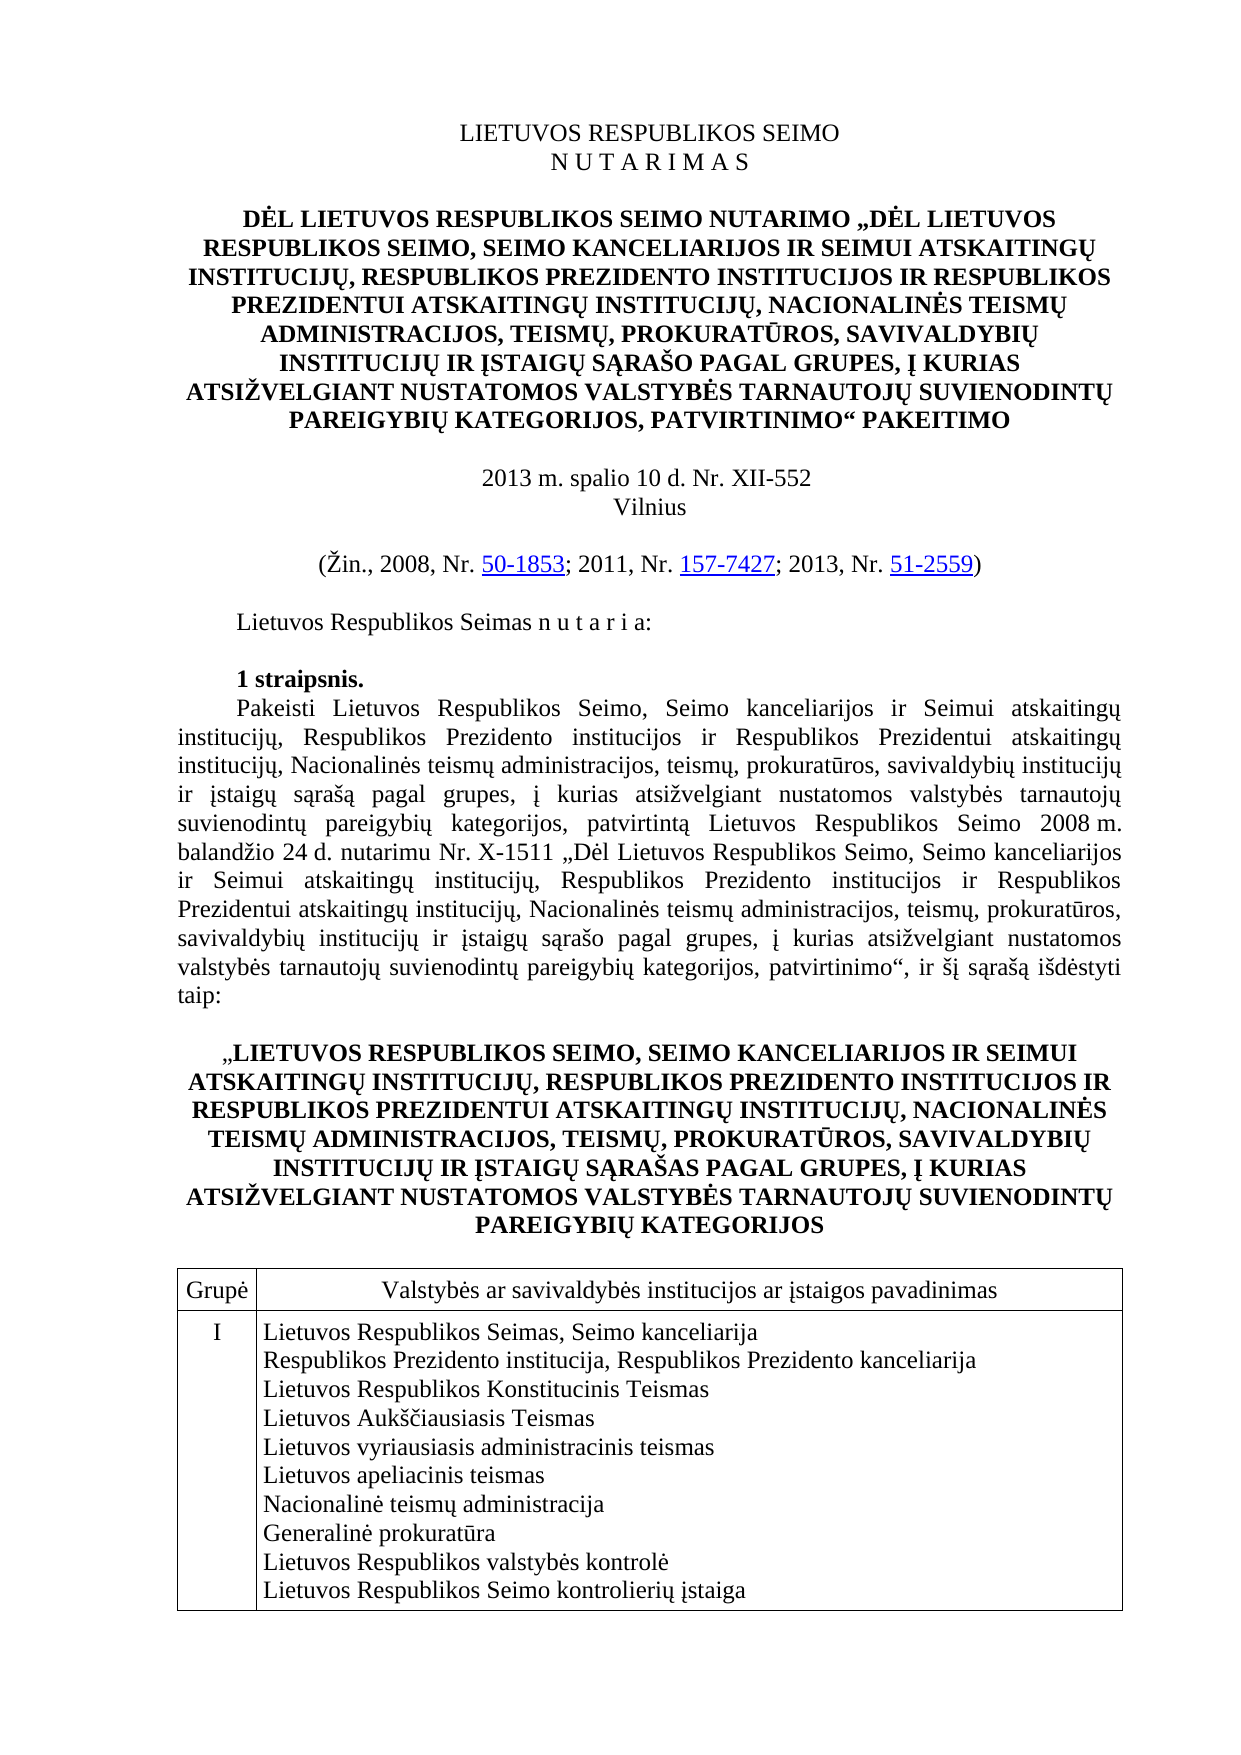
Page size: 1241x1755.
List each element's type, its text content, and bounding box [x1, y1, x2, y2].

text 2013 m. spalio 10 d. Nr. XII-552 [177, 463, 1122, 492]
text Lietuvos Respublikos Seimas n u t a r i a: [177, 607, 1122, 636]
text „LIETUVOS RESPUBLIKOS SEIMO, SEIMO KANCELIARIJOS IR SEIMUI ATSKAITINGŲ INSTITUCIJŲ, RESPUBLIKOS PREZIDENTO INSTITUCIJOS IR RESPUBLIKOS PREZIDENTUI ATSKAITINGŲ INSTITUCIJŲ, NACIONALINĖS TEISMŲ ADMINISTRACIJOS, TEISMŲ, PROKURATŪROS, SAVIVALDYBIŲ INSTITUCIJŲ IR ĮSTAIGŲ SĄRAŠAS PAGAL GRUPES, Į KURIAS ATSIŽVELGIANT NUSTATOMOS VALSTYBĖS TARNAUTOJŲ SUVIENODINTŲ PAREIGYBIŲ KATEGORIJOS [177, 1038, 1122, 1239]
text Pakeisti Lietuvos Respublikos Seimo, Seimo kanceliarijos ir Seimui atskaitingų institucijų, Respublikos Prezidento institucijos ir Respublikos Prezidentui atskaitingų institucijų, Nacionalinės teismų administracijos, teismų, prokuratūros, savivaldybių institucijų ir įstaigų sąrašą pagal grupes, į kurias atsižvelgiant nustatomos valstybės tarnautojų suvienodintų pareigybių kategorijos, patvirtintą Lietuvos Respublikos Seimo 2008 m. balandžio 24 d. nutarimu Nr. X-1511 „Dėl Lietuvos Respublikos Seimo, Seimo kanceliarijos ir Seimui atskaitingų institucijų, Respublikos Prezidento institucijos ir Respublikos Prezidentui atskaitingų institucijų, Nacionalinės teismų administracijos, teismų, prokuratūros, savivaldybių institucijų ir įstaigų sąrašo pagal grupes, į kurias atsižvelgiant nustatomos valstybės tarnautojų suvienodintų pareigybių kategorijos, patvirtinimo“, ir šį sąrašą išdėstyti taip: [177, 693, 1122, 1009]
text (Žin., 2008, Nr. 50-1853; 2011, Nr. 157-7427; 2013, Nr. 51-2559) [177, 549, 1122, 578]
text Vilnius [177, 492, 1122, 521]
table_cell I [178, 1311, 256, 1610]
table_cell Lietuvos Respublikos Seimas, Seimo kanceliarija Respublikos Prezidento institucija, Respublikos Prezidento kanceliarija Lietuvos Respublikos Konstitucinis Teismas Lietuvos Aukščiausiasis Teismas Lietuvos vyriausiasis administracinis teismas Lietuvos apeliacinis teismas Nacionalinė teismų administracija Generalinė prokuratūra Lietuvos Respublikos valstybės kontrolė Lietuvos Respublikos Seimo kontrolierių įstaiga [257, 1311, 1122, 1610]
table_header Valstybės ar savivaldybės institucijos ar įstaigos pavadinimas [257, 1269, 1122, 1310]
text 1 straipsnis. [177, 664, 1122, 693]
text LIETUVOS RESPUBLIKOS SEIMO [177, 118, 1122, 147]
text DĖL LIETUVOS RESPUBLIKOS SEIMO NUTARIMO „DĖL LIETUVOS RESPUBLIKOS SEIMO, SEIMO KANCELIARIJOS IR SEIMUI ATSKAITINGŲ INSTITUCIJŲ, RESPUBLIKOS PREZIDENTO INSTITUCIJOS IR RESPUBLIKOS PREZIDENTUI ATSKAITINGŲ INSTITUCIJŲ, NACIONALINĖS TEISMŲ ADMINISTRACIJOS, TEISMŲ, PROKURATŪROS, SAVIVALDYBIŲ INSTITUCIJŲ IR ĮSTAIGŲ SĄRAŠO PAGAL GRUPES, Į KURIAS ATSIŽVELGIANT NUSTATOMOS VALSTYBĖS TARNAUTOJŲ SUVIENODINTŲ PAREIGYBIŲ KATEGORIJOS, PATVIRTINIMO“ PAKEITIMO [177, 204, 1122, 434]
text N U T A R I M A S [177, 147, 1122, 176]
table_header Grupė [178, 1269, 256, 1310]
